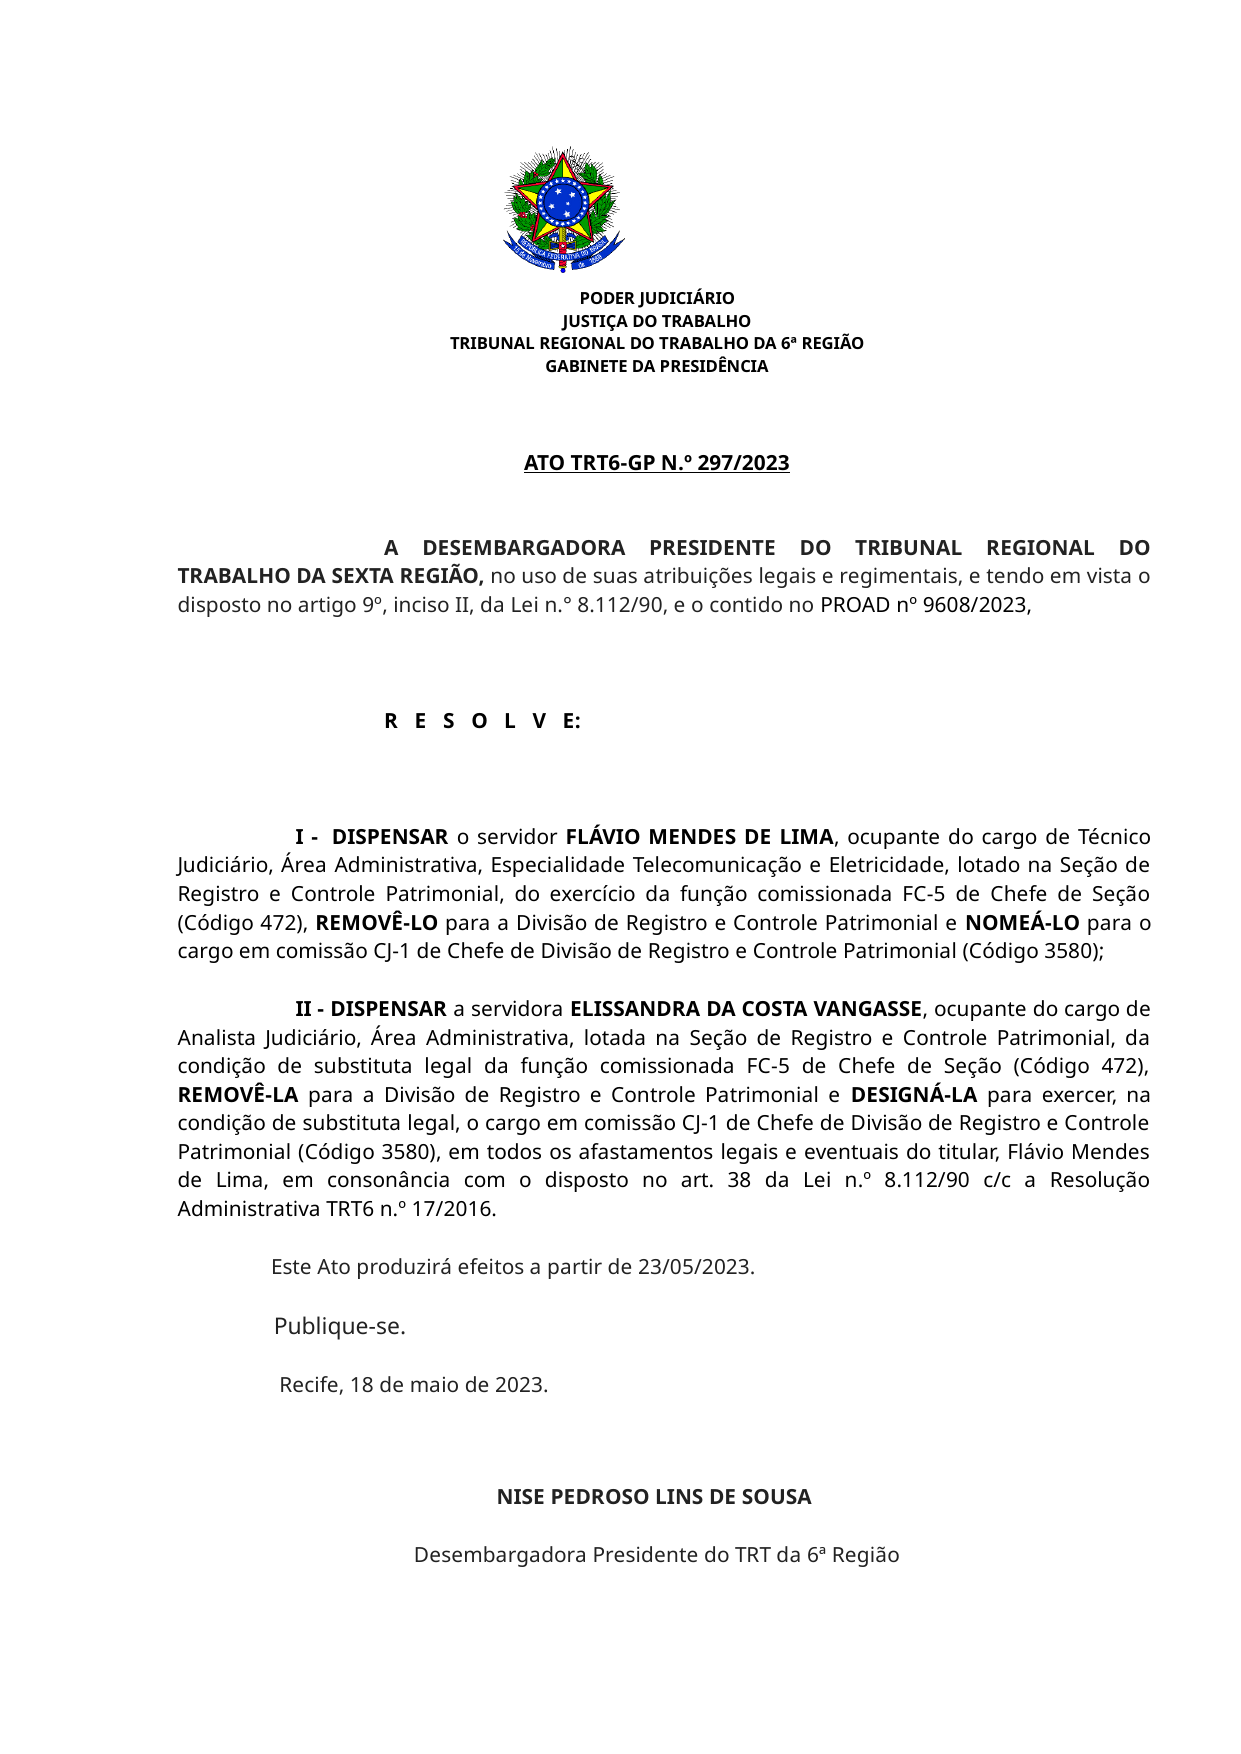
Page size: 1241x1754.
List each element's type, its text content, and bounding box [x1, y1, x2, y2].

text Este Ato produzirá efeitos a partir de 23/05/2023. [177, 1252, 1137, 1280]
text NISE PEDROSO LINS DE SOUSA [177, 1482, 1137, 1511]
text Desembargadora Presidente do TRT da 6ª Região [177, 1540, 1137, 1568]
text I - DISPENSAR o servidor FLÁVIO MENDES DE LIMA, ocupante do cargo de Técnico Judiciário, Área Administrativa, Especialidade Telecomunicação e Eletricidade, lotado na Seção de Registro e Controle Patrimonial, do exercício da função comissionada FC-5 de Chefe de Seção (Código 472), REMOVÊ-LO para a Divisão de Registro e Controle Patrimonial e NOMEÁ-LO para o cargo em comissão CJ-1 de Chefe de Divisão de Registro e Controle Patrimonial (Código 3580); [177, 822, 1152, 964]
text Recife, 18 de maio de 2023. [177, 1370, 1152, 1399]
text PODER JUDICIÁRIO [177, 287, 1137, 309]
text Publique-se. [177, 1310, 1152, 1341]
text II - DISPENSAR a servidora ELISSANDRA DA COSTA VANGASSE, ocupante do cargo de Analista Judiciário, Área Administrativa, lotada na Seção de Registro e Controle Patrimonial, da condição de substituta legal da função comissionada FC-5 de Chefe de Seção (Código 472), REMOVÊ-LA para a Divisão de Registro e Controle Patrimonial e DESIGNÁ-LA para exercer, na condição de substituta legal, o cargo em comissão CJ-1 de Chefe de Divisão de Registro e Controle Patrimonial (Código 3580), em todos os afastamentos legais e eventuais do titular, Flávio Mendes de Lima, em consonância com o disposto no art. 38 da Lei n.º 8.112/90 c/c a Resolução Administrativa TRT6 n.º 17/2016. [177, 994, 1152, 1222]
text R E S O L V E: [177, 706, 1137, 734]
text GABINETE DA PRESIDÊNCIA [177, 354, 1137, 377]
text TRIBUNAL REGIONAL DO TRABALHO DA 6ª REGIÃO [177, 332, 1137, 354]
text ATO TRT6-GP N.º 297/2023 [177, 448, 1137, 476]
picture [496, 143, 628, 275]
text A DESEMBARGADORA PRESIDENTE DO TRIBUNAL REGIONAL DO TRABALHO DA SEXTA REGIÃO, no uso de suas atribuições legais e regimentais, e tendo em vista o disposto no artigo 9º, inciso II, da Lei n.° 8.112/90, e o contido no PROAD nº 9608/2023, [177, 533, 1152, 618]
text JUSTIÇA DO TRABALHO [177, 309, 1137, 332]
